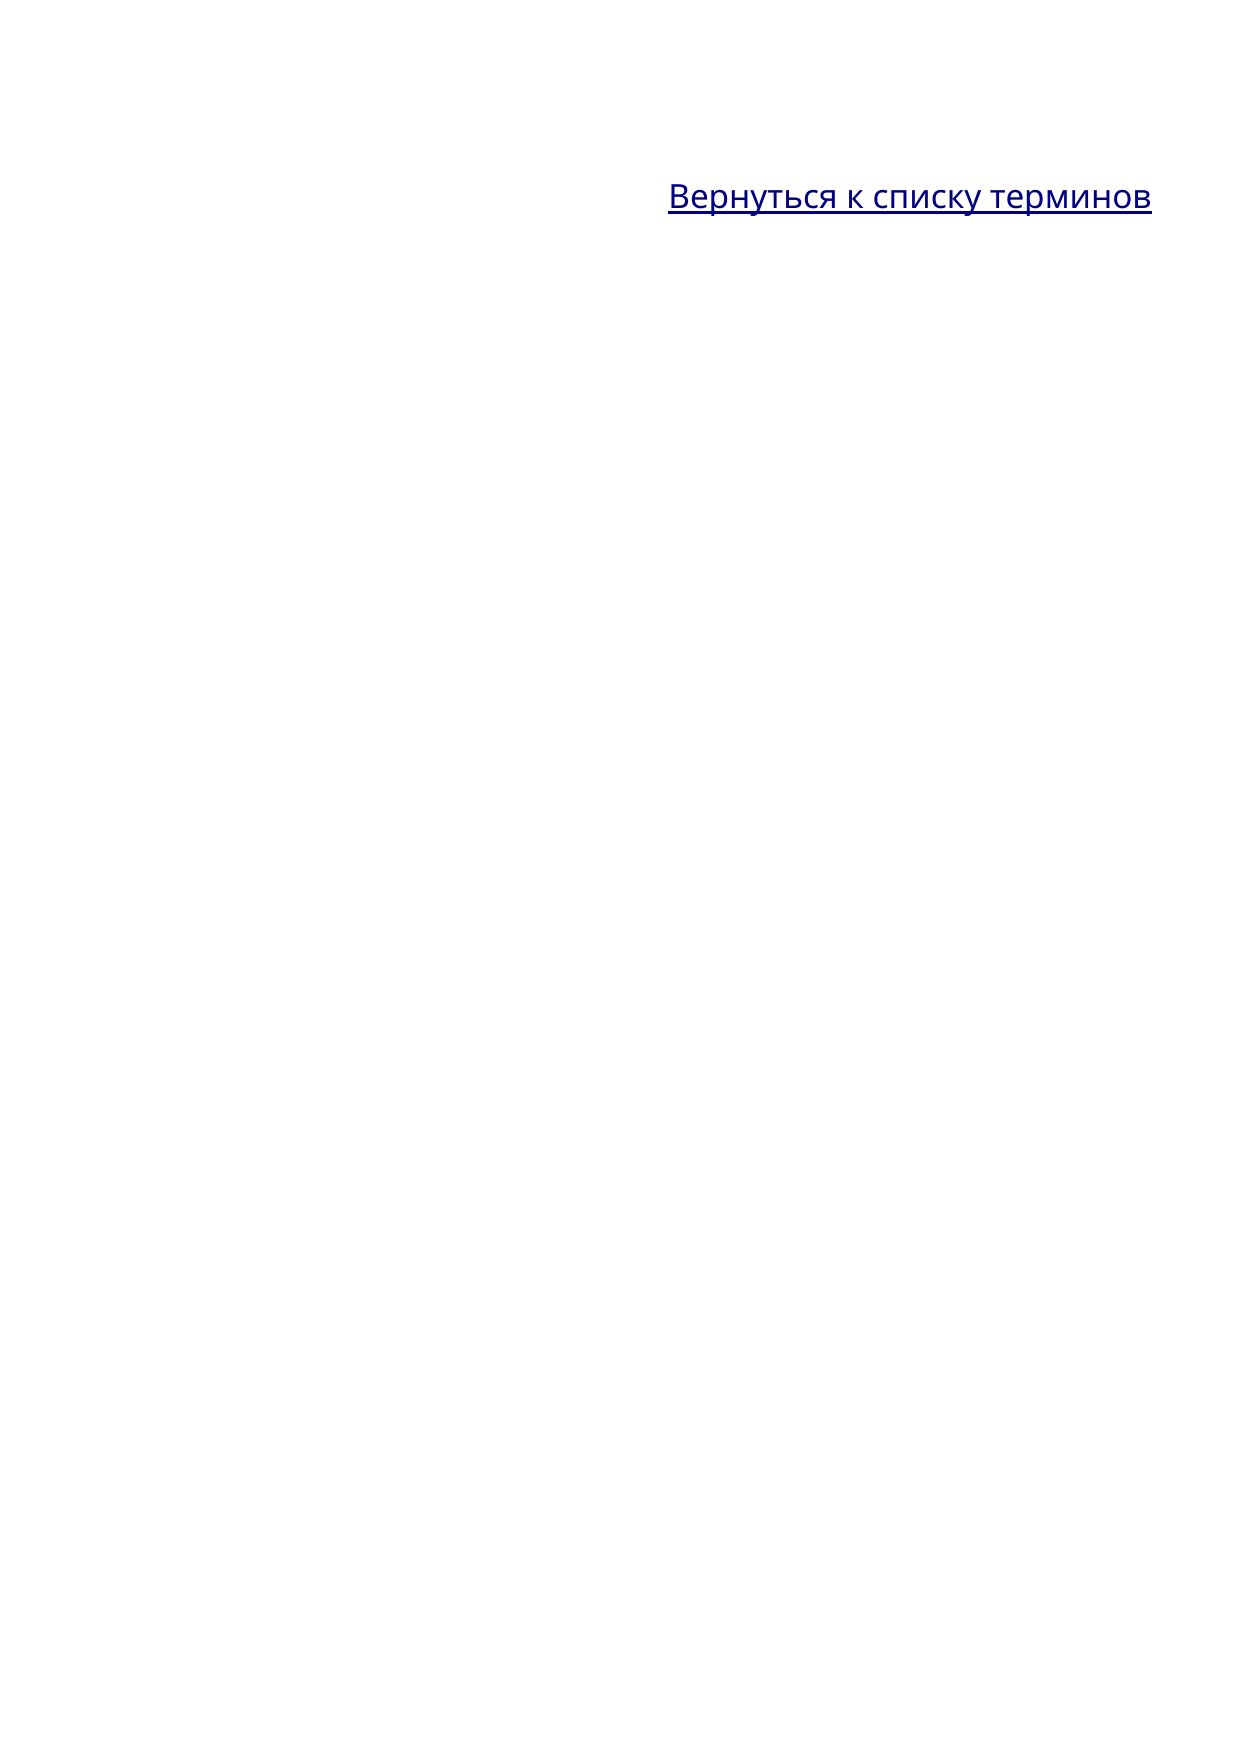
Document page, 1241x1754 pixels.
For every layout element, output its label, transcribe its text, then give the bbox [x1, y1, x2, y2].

text Вернуться к списку терминов [177, 118, 1152, 163]
